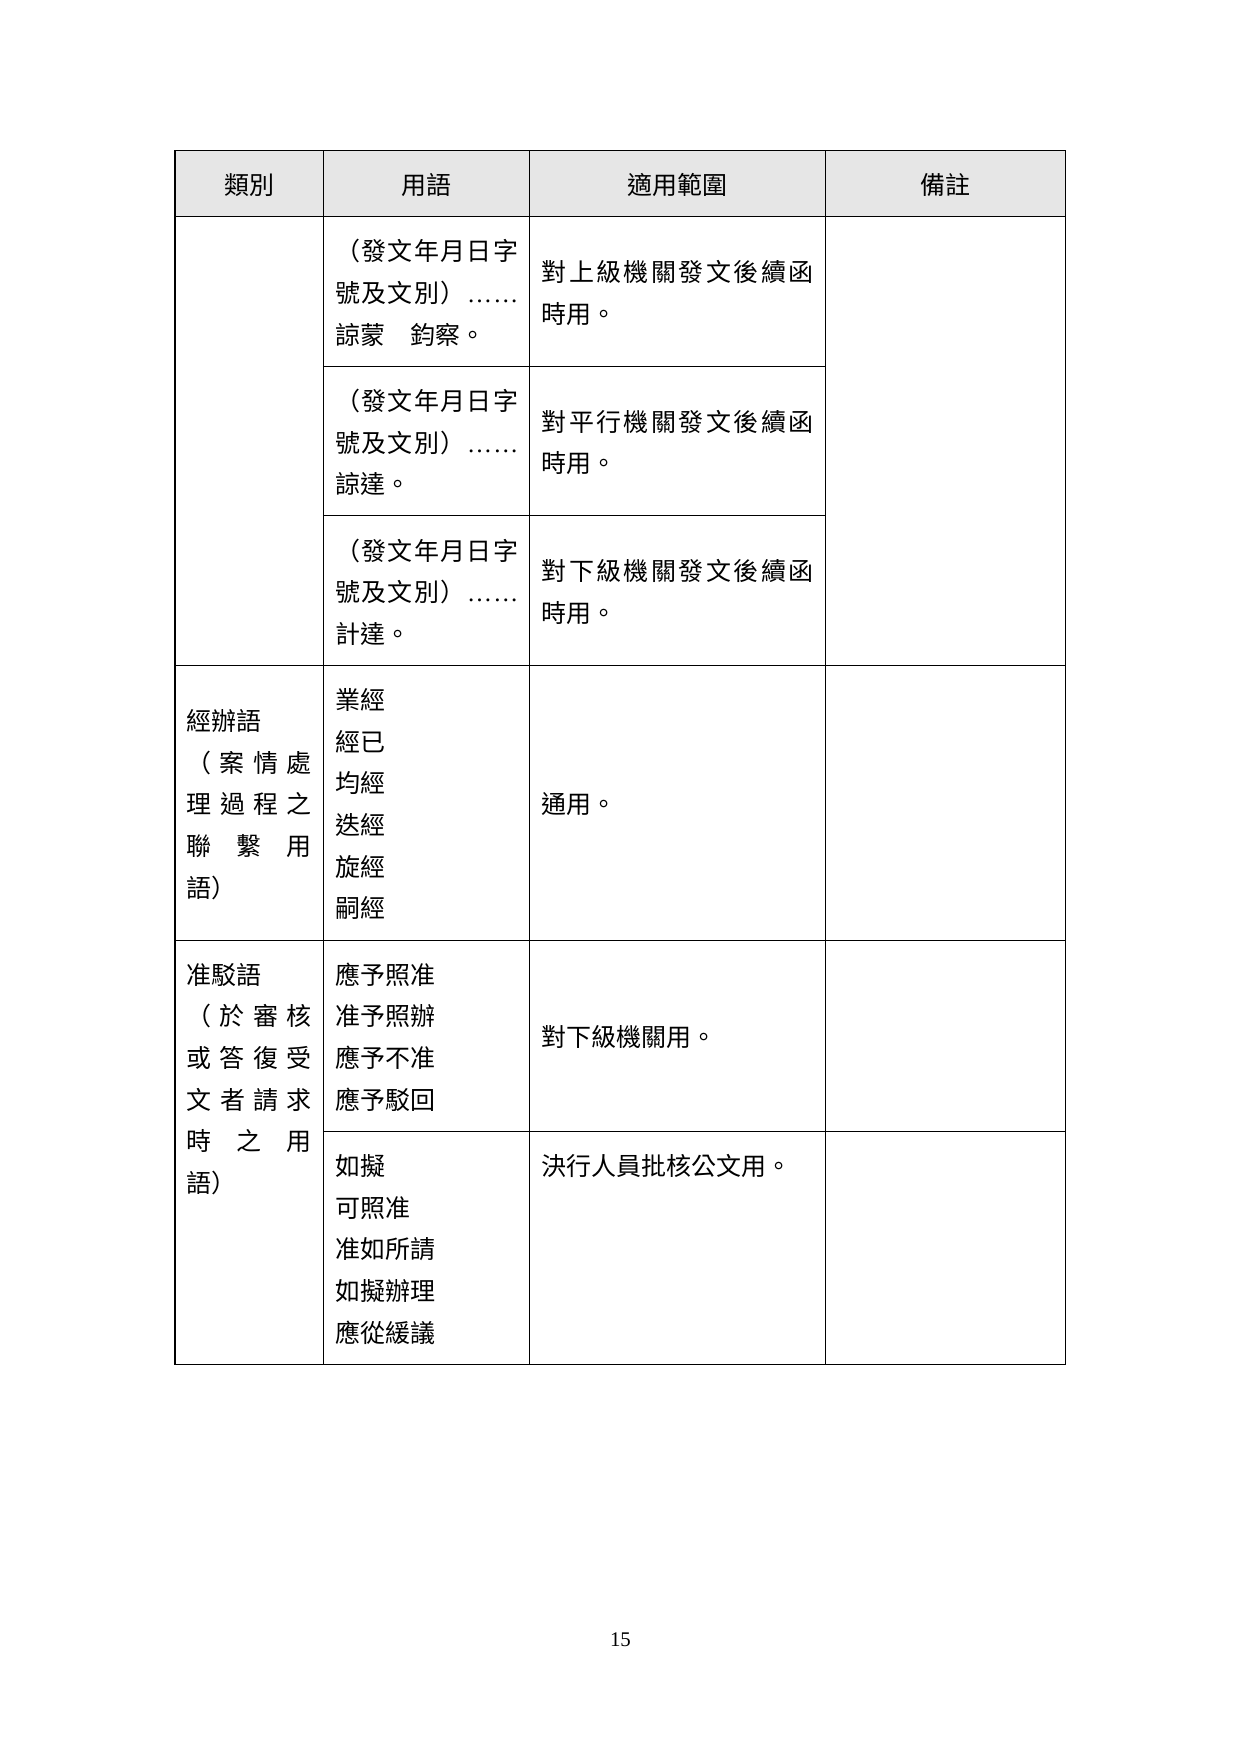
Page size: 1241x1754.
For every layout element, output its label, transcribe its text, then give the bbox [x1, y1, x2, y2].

table_header 用語 [324, 151, 529, 216]
table_cell 如擬 可照准 准如所請 如擬辦理 應從緩議 [324, 1132, 529, 1364]
table_cell [826, 666, 1065, 939]
table_header 類別 [176, 151, 323, 216]
table_header 備註 [826, 151, 1065, 216]
table_cell 應予照准 准予照辦 應予不准 應予駁回 [324, 941, 529, 1131]
table_header 適用範圍 [530, 151, 825, 216]
table_cell 對下級機關用。 [530, 941, 825, 1131]
table_cell 經辦語 （案情處理過程之聯繫用語） [176, 666, 323, 939]
table_cell [176, 217, 323, 665]
table_cell 通用。 [530, 666, 825, 939]
table_cell 決行人員批核公文用。 [530, 1132, 825, 1364]
table_cell （發文年月日字號及文別）……諒達。 [324, 367, 529, 515]
table_cell 對下級機關發文後續函時用。 [530, 516, 825, 665]
table_cell 對平行機關發文後續函時用。 [530, 367, 825, 515]
table_cell 對上級機關發文後續函時用。 [530, 217, 825, 366]
table_cell 業經 經已 均經 迭經 旋經 嗣經 [324, 666, 529, 939]
table_cell （發文年月日字號及文別）……諒蒙 鈞察。 [324, 217, 529, 366]
table_cell [826, 941, 1065, 1131]
table_cell [826, 217, 1065, 665]
table_cell （發文年月日字號及文別）……計達。 [324, 516, 529, 665]
table_cell 准駁語 （於審核或答復受文者請求時之用語） [176, 941, 323, 1364]
table_cell [826, 1132, 1065, 1364]
